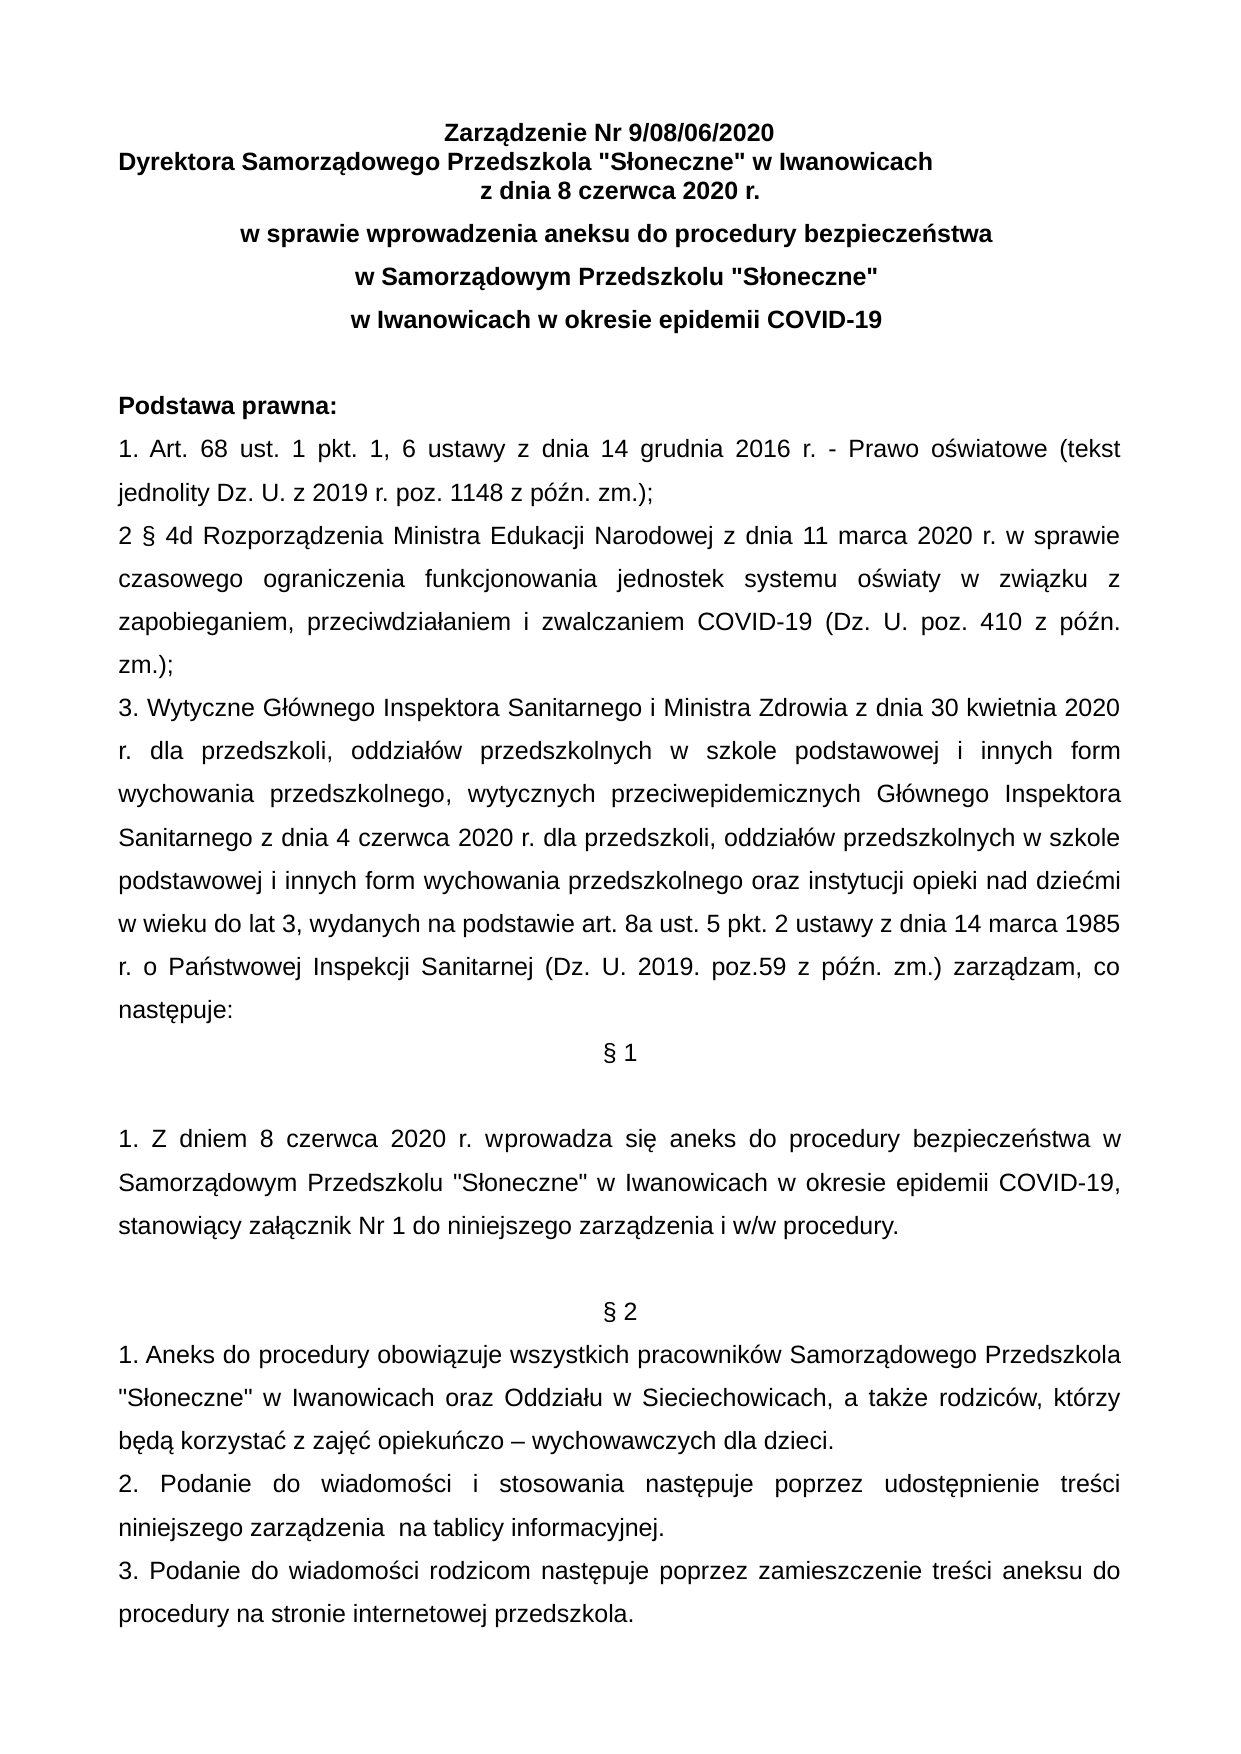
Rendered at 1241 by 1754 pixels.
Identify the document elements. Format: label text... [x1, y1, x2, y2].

text Podstawa prawna: [118, 391, 1122, 420]
text § 1 [118, 1038, 1122, 1067]
text 1. Aneks do procedury obowiązuje wszystkich pracowników Samorządowego Przedszkola "Słoneczne" w Iwanowicach oraz Oddziału w Sieciechowicach, a także rodziców, którzy będą korzystać z zajęć opiekuńczo – wychowawczych dla dzieci. [118, 1340, 1122, 1455]
text 1. Z dniem 8 czerwca 2020 r. wprowadza się aneks do procedury bezpieczeństwa w Samorządowym Przedszkolu "Słoneczne" w Iwanowicach w okresie epidemii COVID-19, stanowiący załącznik Nr 1 do niniejszego zarządzenia i w/w procedury. [118, 1124, 1122, 1239]
text Zarządzenie Nr 9/08/06/2020 Dyrektora Samorządowego Przedszkola "Słoneczne" w Iwanowicach [118, 118, 1122, 176]
text z dnia 8 czerwca 2020 r. w sprawie wprowadzenia aneksu do procedury bezpieczeństwa [118, 176, 1122, 247]
text w Iwanowicach w okresie epidemii COVID-19 [118, 305, 1122, 334]
text 1. Art. 68 ust. 1 pkt. 1, 6 ustawy z dnia 14 grudnia 2016 r. - Prawo oświatowe (tekst jednolity Dz. U. z 2019 r. poz. 1148 z późn. zm.); [118, 434, 1122, 506]
text 3. Wytyczne Głównego Inspektora Sanitarnego i Ministra Zdrowia z dnia 30 kwietnia 2020 r. dla przedszkoli, oddziałów przedszkolnych w szkole podstawowej i innych form wychowania przedszkolnego, wytycznych przeciwepidemicznych Głównego Inspektora Sanitarnego z dnia 4 czerwca 2020 r. dla przedszkoli, oddziałów przedszkolnych w szkole podstawowej i innych form wychowania przedszkolnego oraz instytucji opieki nad dziećmi w wieku do lat 3, wydanych na podstawie art. 8a ust. 5 pkt. 2 ustawy z dnia 14 marca 1985 r. o Państwowej Inspekcji Sanitarnej (Dz. U. 2019. poz.59 z późn. zm.) zarządzam, co następuje: [118, 693, 1122, 1024]
text 2. Podanie do wiadomości i stosowania następuje poprzez udostępnienie treści niniejszego zarządzenia na tablicy informacyjnej. [118, 1469, 1122, 1541]
text 2 § 4d Rozporządzenia Ministra Edukacji Narodowej z dnia 11 marca 2020 r. w sprawie czasowego ograniczenia funkcjonowania jednostek systemu oświaty w związku z zapobieganiem, przeciwdziałaniem i zwalczaniem COVID-19 (Dz. U. poz. 410 z późn. zm.); [118, 521, 1122, 679]
text § 2 [118, 1297, 1122, 1326]
text 3. Podanie do wiadomości rodzicom następuje poprzez zamieszczenie treści aneksu do procedury na stronie internetowej przedszkola. [118, 1556, 1122, 1627]
text w Samorządowym Przedszkolu "Słoneczne" [118, 262, 1122, 291]
